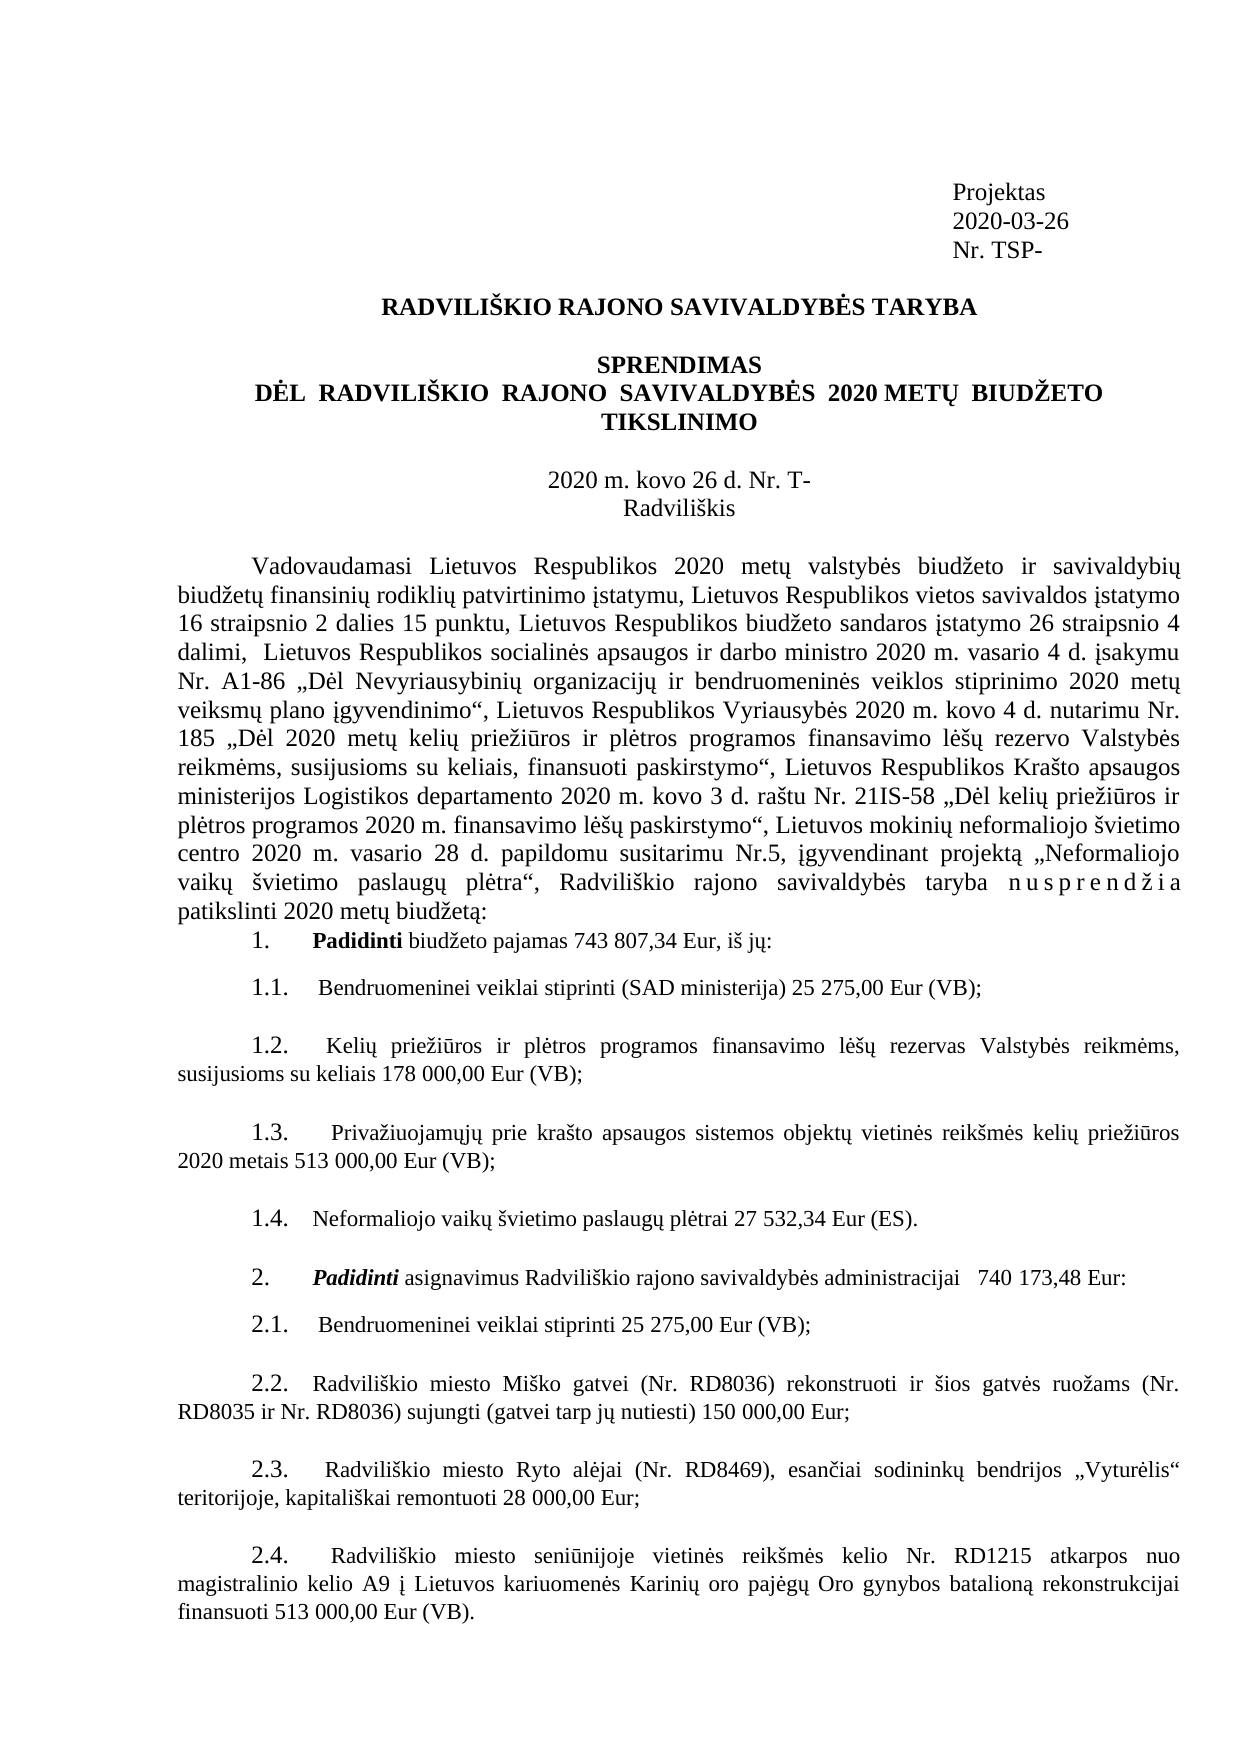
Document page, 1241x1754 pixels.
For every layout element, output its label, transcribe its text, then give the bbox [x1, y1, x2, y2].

text DĖL RADVILIŠKIO RAJONO SAVIVALDYBĖS 2020 METŲ BIUDŽETO TIKSLINIMO [177, 378, 1181, 436]
text SPRENDIMAS [177, 350, 1181, 378]
text 2.4. Radviliškio miesto seniūnijoje vietinės reikšmės kelio Nr. RD1215 atkarpos nuo magistralinio kelio A9 į Lietuvos kariuomenės Karinių oro pajėgų Oro gynybos batalioną rekonstrukcijai finansuoti 513 000,00 Eur (VB). [177, 1540, 1181, 1624]
text Vadovaudamasi Lietuvos Respublikos 2020 metų valstybės biudžeto ir savivaldybių biudžetų finansinių rodiklių patvirtinimo įstatymu, Lietuvos Respublikos vietos savivaldos įstatymo 16 straipsnio 2 dalies 15 punktu, Lietuvos Respublikos biudžeto sandaros įstatymo 26 straipsnio 4 dalimi, Lietuvos Respublikos socialinės apsaugos ir darbo ministro 2020 m. vasario 4 d. įsakymu Nr. A1-86 „Dėl Nevyriausybinių organizacijų ir bendruomeninės veiklos stiprinimo 2020 metų veiksmų plano įgyvendinimo“, Lietuvos Respublikos Vyriausybės 2020 m. kovo 4 d. nutarimu Nr. 185 „Dėl 2020 metų kelių priežiūros ir plėtros programos finansavimo lėšų rezervo Valstybės reikmėms, susijusioms su keliais, finansuoti paskirstymo“, Lietuvos Respublikos Krašto apsaugos ministerijos Logistikos departamento 2020 m. kovo 3 d. raštu Nr. 21IS-58 „Dėl kelių priežiūros ir plėtros programos 2020 m. finansavimo lėšų paskirstymo“, Lietuvos mokinių neformaliojo švietimo centro 2020 m. vasario 28 d. papildomu susitarimu Nr.5, įgyvendinant projektą „Neformaliojo vaikų švietimo paslaugų plėtra“, Radviliškio rajono savivaldybės taryba nusprendžia patikslinti 2020 metų biudžetą: [177, 551, 1181, 925]
text 2.2. Radviliškio miesto Miško gatvei (Nr. RD8036) rekonstruoti ir šios gatvės ruožams (Nr. RD8035 ir Nr. RD8036) sujungti (gatvei tarp jų nutiesti) 150 000,00 Eur; [177, 1368, 1181, 1424]
text 2. Padidinti asignavimus Radviliškio rajono savivaldybės administracijai 740 173,48 Eur: [177, 1262, 1181, 1291]
text Radviliškis [177, 493, 1181, 522]
text 2020 m. kovo 26 d. Nr. T- [177, 465, 1181, 493]
text Nr. TSP- [177, 235, 1181, 263]
text 1.2. Kelių priežiūros ir plėtros programos finansavimo lėšų rezervas Valstybės reikmėms, susijusioms su keliais 178 000,00 Eur (VB); [177, 1030, 1181, 1087]
text Projektas [177, 177, 1181, 206]
text 1.3. Privažiuojamųjų prie krašto apsaugos sistemos objektų vietinės reikšmės kelių priežiūros 2020 metais 513 000,00 Eur (VB); [177, 1117, 1181, 1173]
text 1.1. Bendruomeninei veiklai stiprinti (SAD ministerija) 25 275,00 Eur (VB); [177, 972, 1181, 1000]
text RADVILIŠKIO RAJONO SAVIVALDYBĖS TARYBA [177, 292, 1181, 321]
text 2.3. Radviliškio miesto Ryto alėjai (Nr. RD8469), esančiai sodininkų bendrijos „Vyturėlis“ teritorijoje, kapitališkai remontuoti 28 000,00 Eur; [177, 1454, 1181, 1510]
text 1. Padidinti biudžeto pajamas 743 807,34 Eur, iš jų: [177, 925, 1181, 953]
text 2.1. Bendruomeninei veiklai stiprinti 25 275,00 Eur (VB); [177, 1309, 1181, 1338]
text 2020-03-26 [177, 206, 1181, 235]
text 1.4. Neformaliojo vaikų švietimo paslaugų plėtrai 27 532,34 Eur (ES). [177, 1203, 1181, 1232]
